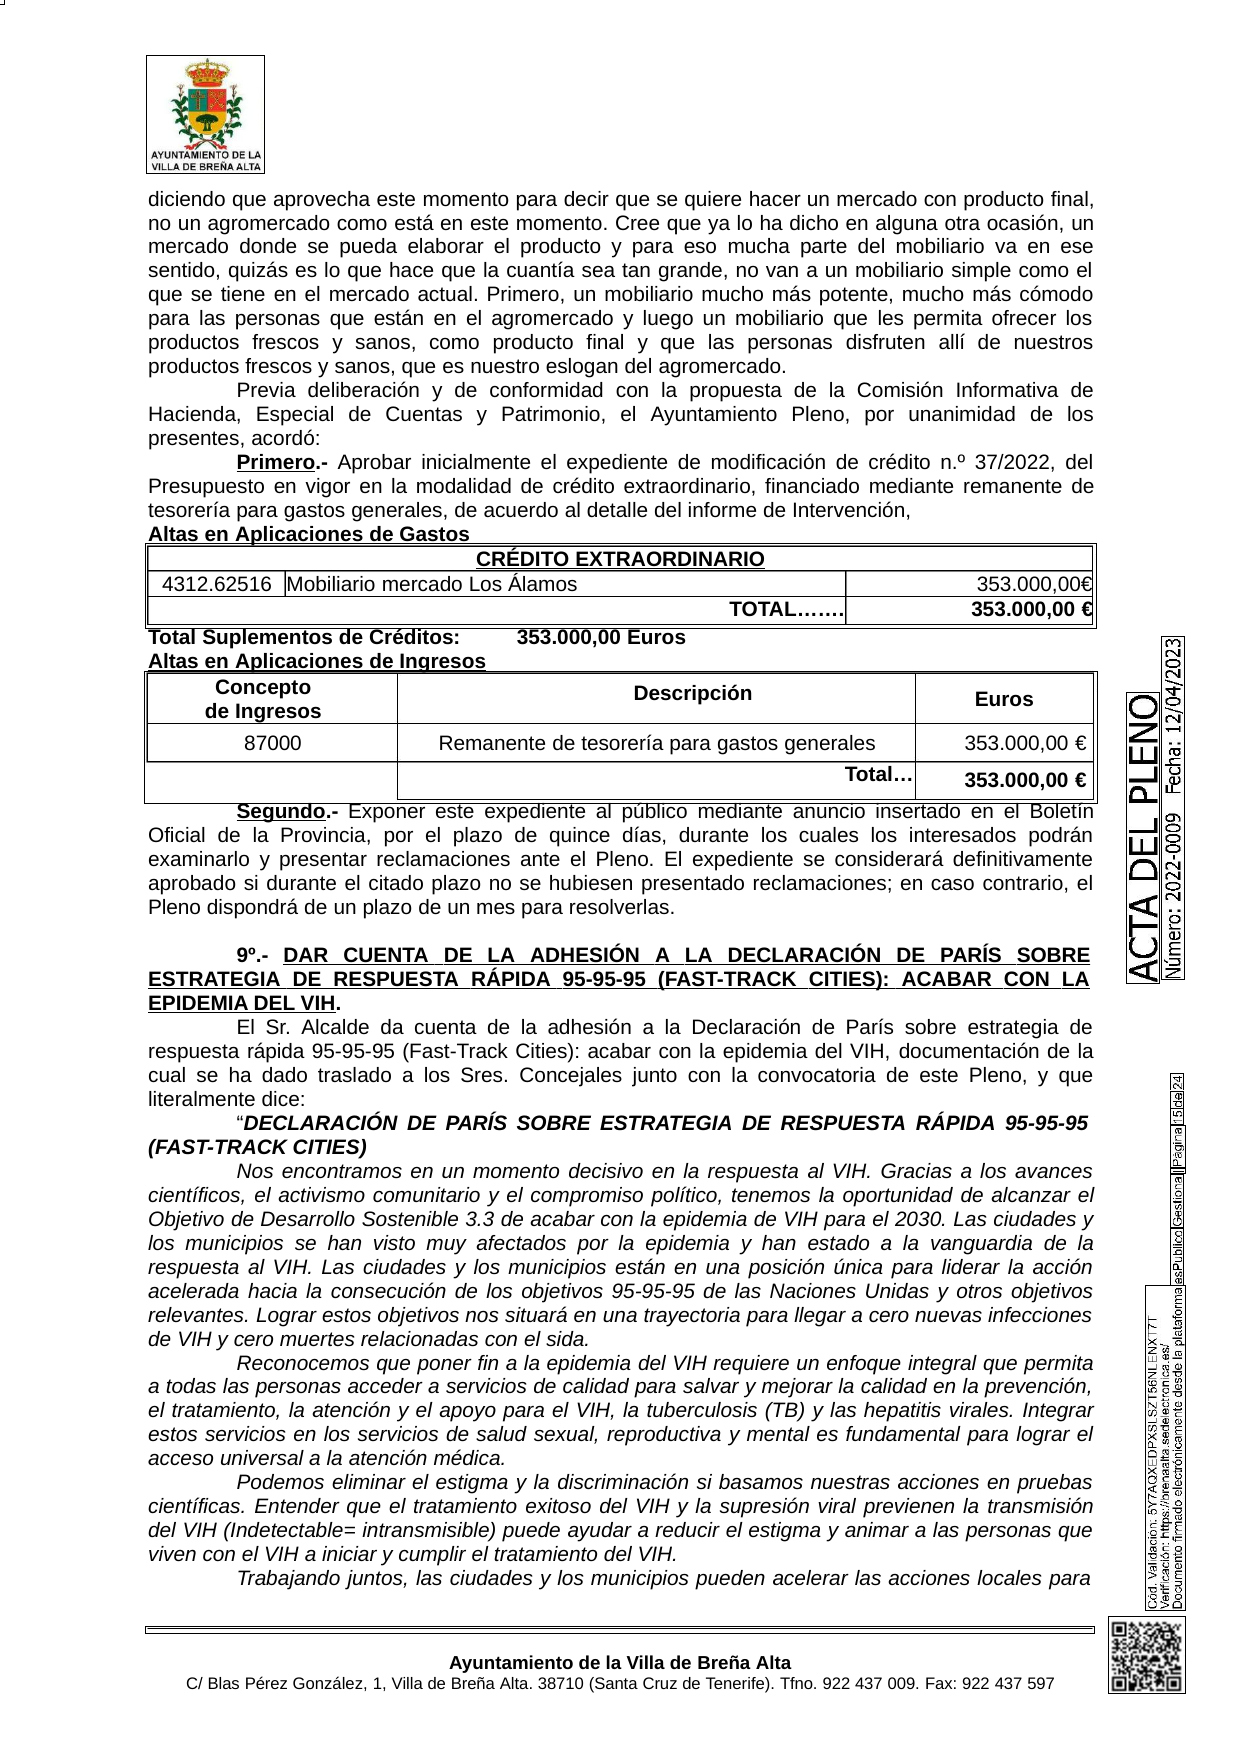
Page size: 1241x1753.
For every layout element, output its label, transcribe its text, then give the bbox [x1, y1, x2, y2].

text “ [236, 1112, 243, 1135]
text Previa deliberación y de conformidad con la propuesta de la Comisión Informativa de [236, 379, 1117, 402]
text Objetivo de Desarrollo Sostenible 3.3 de acabar con la epidemia de VIH para el 2030. Las ciudades y [148, 1208, 1117, 1231]
text los municipios se han visto muy afectados por la epidemia y han estado a la vanguardia de la [148, 1232, 1117, 1255]
text EPIDEMIA DEL VIH. [148, 992, 1118, 1015]
picture [146, 544, 1096, 628]
text 8 [244, 732, 256, 755]
text para las personas que están en el agromercado y luego un mobiliario que les permita ofrecer los [148, 307, 1117, 330]
text cual se ha dado traslado a los Sres. Concejales junto con la convocatoria de este Pleno, y que [148, 1064, 1118, 1087]
text Altas en Aplicaciones de Ingresos [148, 650, 510, 673]
text CRÉDITO EXTRAORDINARIO [476, 548, 790, 571]
picture [1171, 1109, 1183, 1124]
text Hacienda, Especial de Cuentas y Patrimonio, el Ayuntamiento Pleno, por unanimidad de los [148, 403, 1117, 426]
text Concepto [215, 676, 510, 699]
text el tratamiento, la atención y el apoyo para el VIH, la tuberculosis (TB) y las hepatitis virales. Integrar [148, 1399, 1117, 1422]
text acceso universal a la atención médica. [148, 1447, 1117, 1470]
text de VIH y cero muertes relacionadas con el sida. [148, 1327, 1117, 1351]
text del VIH (Indetectable= intransmisible) puede ayudar a reducir el estigma y animar a las personas que [148, 1519, 1116, 1542]
text DECLARACIÓN DE PARÍS SOBRE ESTRATEGIA DE RESPUESTA RÁPIDA 95-95-95 [243, 1112, 1117, 1135]
text Euros [974, 687, 1059, 711]
text 353.000,00 € [964, 732, 1111, 755]
text Descripción [633, 681, 777, 704]
text Podemos eliminar el estigma y la discriminación si basamos nuestras acciones en pruebas [236, 1471, 1116, 1494]
picture [145, 672, 1097, 803]
text Primero.- Aprobar inicialmente el expediente de modificación de crédito n.º 37/2022, del [236, 451, 1117, 474]
text Ayuntamiento de la Villa de Breña Alta [449, 1653, 1079, 1674]
text relevantes. Lograr estos objetivos nos situará en una trayectoria para llegar a cero nuevas infecciones [148, 1303, 1117, 1327]
text Total… [844, 763, 940, 786]
picture [147, 56, 264, 173]
text Altas en Aplicaciones de Gastos [148, 523, 1117, 546]
text respuesta rápida 95-95-95 (Fast-Track Cities): acabar con la epidemia del VIH, documentación de la [148, 1040, 1118, 1063]
text de Ingresos [204, 699, 346, 723]
text ESTRATEGIA DE RESPUESTA RÁPIDA 95-95-95 (FAST-TRACK CITIES): ACABAR CON LA [148, 968, 1118, 991]
text científicas. Entender que el tratamiento exitoso del VIH y la supresión viral previenen la transmisión [148, 1495, 1116, 1518]
text El Sr. Alcalde da cuenta de la adhesión a la Declaración de París sobre estrategia de [236, 1016, 1118, 1039]
picture [146, 1627, 1094, 1633]
text Nos encontramos en un momento decisivo en la respuesta al VIH. Gracias a los avances [236, 1160, 1117, 1183]
text que se tiene en el mercado actual. Primero, un mobiliario mucho más potente, mucho más cómodo [148, 283, 1117, 306]
text (FAST-TRACK CITIES) [148, 1136, 1117, 1159]
text Reconocemos que poner fin a la epidemia del VIH requiere un enfoque integral que permita [236, 1351, 1117, 1374]
text diciendo que aprovecha este momento para decir que se quiere hacer un mercado con producto final, [148, 187, 1117, 211]
text presentes, acordó: [148, 427, 1117, 450]
picture [1171, 1126, 1185, 1167]
text 353.000,00 € [971, 598, 1118, 621]
text literalmente dice: [148, 1088, 1118, 1111]
text mercado donde se pueda elaborar el producto y para eso mucha parte del mobiliario va en ese [148, 235, 1117, 258]
text TOTAL……. [729, 598, 871, 621]
text 353.000,00 Euros [517, 626, 777, 649]
text Pleno dispondrá de un plazo de un mes para resolverlas. [148, 896, 1116, 919]
text no un agromercado como está en este momento. Cree que ya lo ha dicho en alguna otra ocasión, un [148, 211, 1117, 234]
text 9º.- DAR CUENTA DE LA ADHESIÓN A LA DECLARACIÓN DE PARÍS SOBRE [236, 944, 1117, 967]
picture [1171, 1229, 1183, 1285]
picture [1170, 1074, 1184, 1091]
text Oficial de la Provincia, por el plazo de quince días, durante los cuales los interesados podrán [148, 824, 1116, 847]
text C/ Blas Pérez González, 1, Villa de Breña Alta. 38710 (Santa Cruz de Tenerife). Tfno. 922 437 009. Fax: 922 437 597 [186, 1674, 1079, 1693]
text 353.000,00 € [964, 769, 1111, 792]
picture [1146, 1286, 1185, 1610]
text 7000 [256, 732, 327, 755]
text tesorería para gastos generales, de acuerdo al detalle del informe de Intervención, [148, 499, 1117, 522]
text Trabajando juntos, las ciudades y los municipios pueden acelerar las acciones locales para [236, 1567, 1116, 1590]
picture [1127, 693, 1159, 983]
text respuesta al VIH. Las ciudades y los municipios están en una posición única para liderar la acción [148, 1256, 1117, 1279]
text Presupuesto en vigor en la modalidad de crédito extraordinario, financiado mediante remanente de [148, 475, 1117, 498]
picture [1109, 1617, 1185, 1693]
picture [1171, 1092, 1183, 1108]
picture [1171, 1169, 1185, 1173]
text viven con el VIH a iniciar y cumplir el tratamiento del VIH. [148, 1543, 1116, 1566]
picture [1171, 1175, 1183, 1227]
text Total Suplementos de Créditos: [148, 626, 510, 649]
text acelerada hacia la consecución de los objetivos 95-95-95 de las Naciones Unidas y otros objetivos [148, 1279, 1117, 1303]
text a todas las personas acceder a servicios de calidad para salvar y mejorar la calidad en la prevención, [148, 1375, 1117, 1398]
text aprobado si durante el citado plazo no se hubiesen presentado reclamaciones; en caso contrario, el [148, 872, 1116, 895]
text examinarlo y presentar reclamaciones ante el Pleno. El expediente se considerará definitivamente [148, 848, 1116, 871]
text productos frescos y sanos, que es nuestro eslogan del agromercado. [148, 355, 1117, 378]
text estos servicios en los servicios de salud sexual, reproductiva y mental es fundamental para lograr el [148, 1423, 1117, 1446]
text científicos, el activismo comunitario y el compromiso político, tenemos la oportunidad de alcanzar el [148, 1184, 1117, 1207]
text Remanente de tesorería para gastos generales [438, 732, 940, 755]
text 353.000,00€ [977, 573, 1117, 596]
text Segundo.- Exponer este expediente al público mediante anuncio insertado en el Boletín [236, 800, 1116, 823]
text productos frescos y sanos, como producto final y que las personas disfruten allí de nuestros [148, 331, 1117, 354]
text sentido, quizás es lo que hace que la cuantía sea tan grande, no van a un mobiliario simple como el [148, 259, 1117, 282]
picture [1162, 637, 1184, 979]
text 4312.62516 Mobiliario mercado Los Álamos [162, 573, 601, 596]
